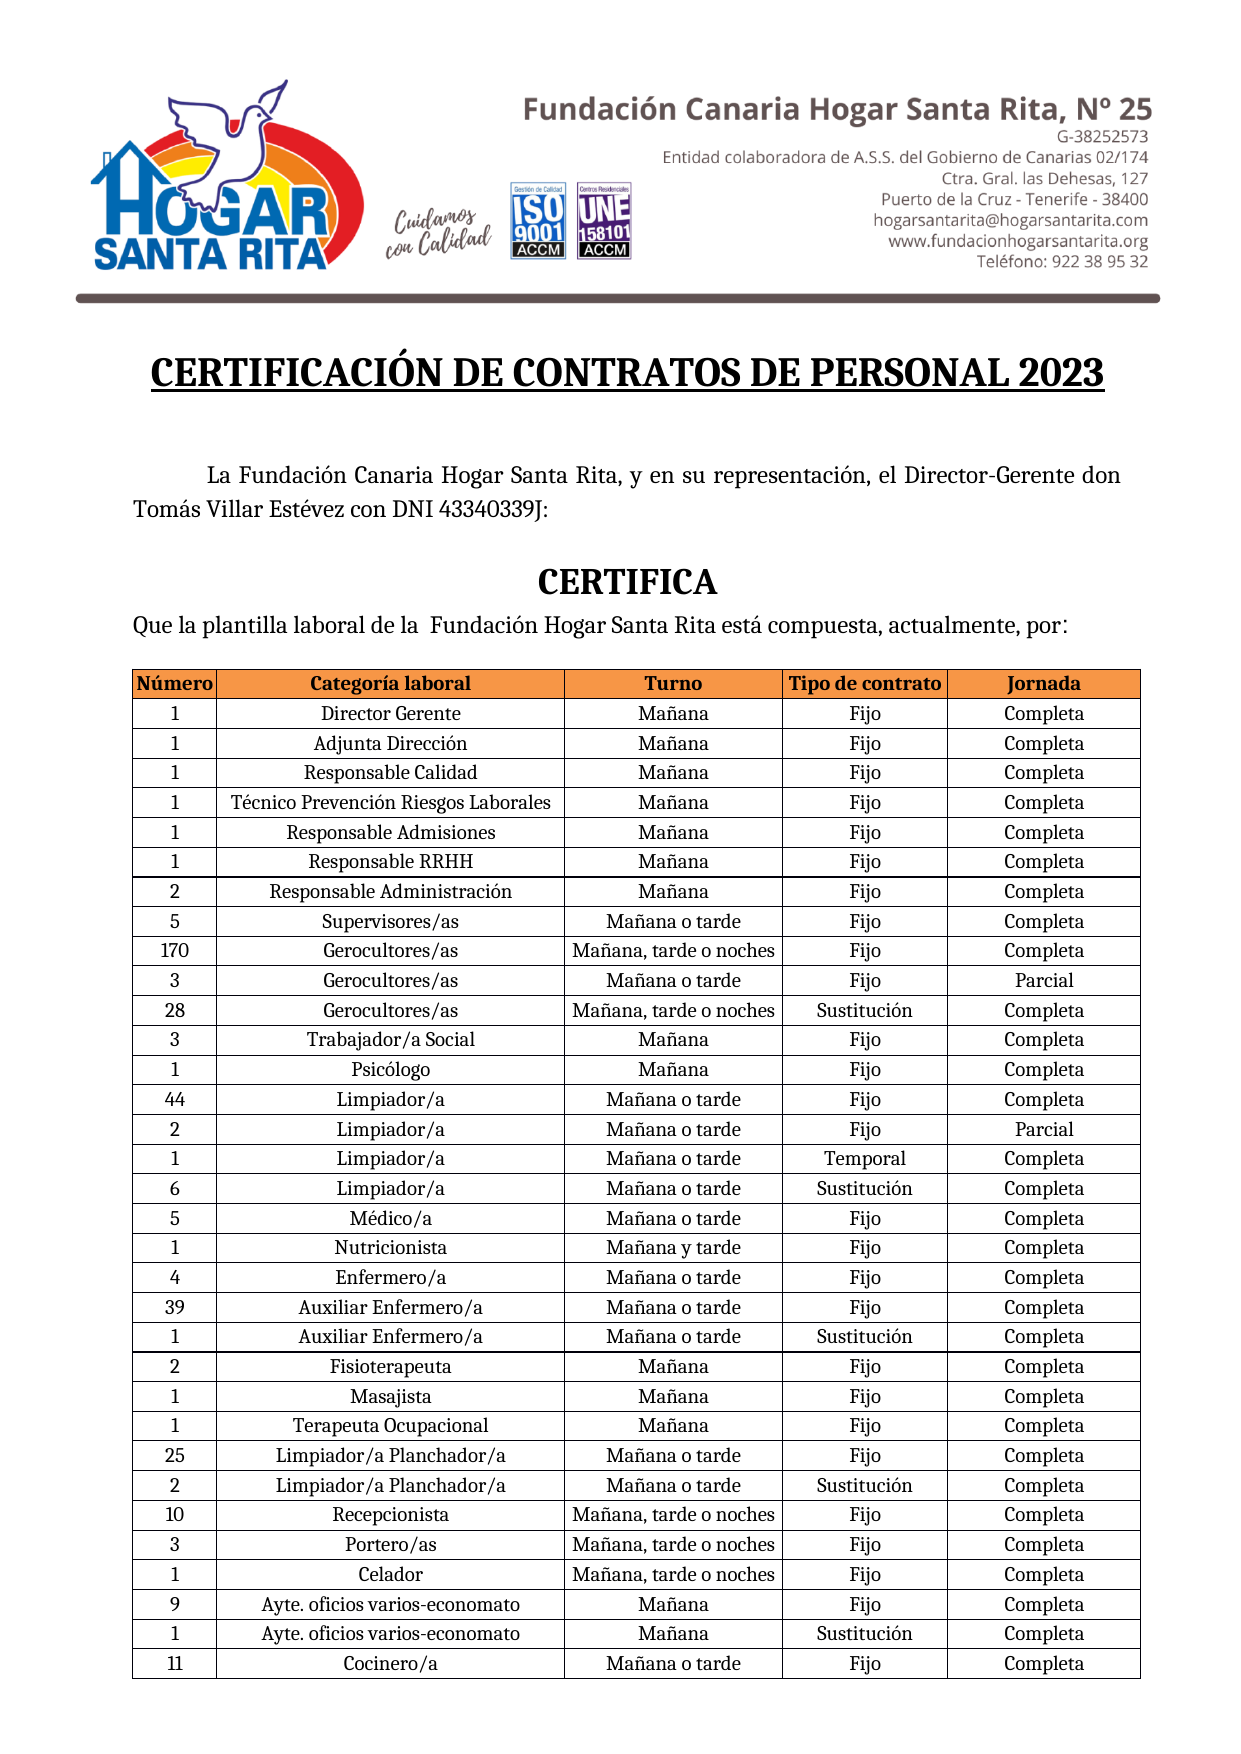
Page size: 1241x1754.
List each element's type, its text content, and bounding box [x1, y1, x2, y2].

table_cell Adjunta Dirección [217, 729, 564, 758]
table_cell Fisioterapeuta [217, 1353, 564, 1381]
table_cell Psicólogo [217, 1056, 564, 1084]
table_cell Enfermero/a [217, 1263, 564, 1292]
table_cell Completa [948, 1649, 1140, 1678]
table_header Tipo de contrato [783, 670, 947, 698]
table_cell 5 [133, 1204, 216, 1233]
table_cell 9 [133, 1590, 216, 1618]
table_cell 1 [133, 1620, 216, 1648]
table_cell Mañana, tarde o noches [565, 1501, 782, 1529]
table_cell Mañana [565, 699, 782, 728]
table_cell Limpiador/a Planchador/a [217, 1441, 564, 1470]
table_cell Mañana, tarde o noches [565, 1531, 782, 1559]
table_cell Mañana [565, 759, 782, 787]
table_cell Trabajador/a Social [217, 1026, 564, 1054]
table_cell Completa [948, 1293, 1140, 1322]
table_cell Responsable Admisiones [217, 818, 564, 847]
table_cell Completa [948, 848, 1140, 876]
table_cell Mañana o tarde [565, 1085, 782, 1114]
table_cell Completa [948, 1441, 1140, 1470]
table_cell 6 [133, 1174, 216, 1203]
table_cell Parcial [948, 966, 1140, 995]
table_cell Mañana, tarde o noches [565, 937, 782, 965]
table_cell Fijo [783, 1085, 947, 1114]
table_header Jornada [948, 670, 1140, 698]
table_cell Fijo [783, 1560, 947, 1589]
table_cell Sustitución [783, 996, 947, 1025]
table_cell Completa [948, 1323, 1140, 1351]
table_cell 1 [133, 818, 216, 847]
table_cell Mañana o tarde [565, 966, 782, 995]
table_cell Completa [948, 1204, 1140, 1233]
table_cell Mañana [565, 1620, 782, 1648]
table_cell Fijo [783, 788, 947, 817]
table_cell Completa [948, 1174, 1140, 1203]
text CERTIFICA [133, 561, 1122, 604]
table_cell Médico/a [217, 1204, 564, 1233]
table_cell 1 [133, 759, 216, 787]
table_cell Mañana [565, 1412, 782, 1440]
table_cell Fijo [783, 1531, 947, 1559]
table_cell Auxiliar Enfermero/a [217, 1293, 564, 1322]
table_cell Fijo [783, 1501, 947, 1529]
table_cell Mañana, tarde o noches [565, 1560, 782, 1589]
table_cell Sustitución [783, 1620, 947, 1648]
table_cell Completa [948, 1353, 1140, 1381]
table_cell Recepcionista [217, 1501, 564, 1529]
table_cell 1 [133, 1323, 216, 1351]
table_cell Completa [948, 878, 1140, 906]
table_cell 1 [133, 1234, 216, 1262]
table_cell Mañana o tarde [565, 1441, 782, 1470]
table_cell Completa [948, 1085, 1140, 1114]
table_cell 3 [133, 966, 216, 995]
table_cell Completa [948, 1382, 1140, 1411]
table_cell Fijo [783, 878, 947, 906]
table_cell Fijo [783, 1590, 947, 1618]
table_cell Nutricionista [217, 1234, 564, 1262]
table_cell Fijo [783, 1234, 947, 1262]
table_cell Fijo [783, 1382, 947, 1411]
table_cell Mañana [565, 1056, 782, 1084]
table_cell 11 [133, 1649, 216, 1678]
table_cell Mañana o tarde [565, 1293, 782, 1322]
table_cell Mañana [565, 729, 782, 758]
table_cell Limpiador/a [217, 1174, 564, 1203]
table_cell Mañana o tarde [565, 1145, 782, 1173]
table_cell 1 [133, 729, 216, 758]
table_cell Fijo [783, 1293, 947, 1322]
table_cell Fijo [783, 759, 947, 787]
table_cell Responsable RRHH [217, 848, 564, 876]
table_cell Responsable Administración [217, 878, 564, 906]
table_cell Completa [948, 937, 1140, 965]
table_cell Sustitución [783, 1471, 947, 1500]
table_cell Mañana o tarde [565, 1115, 782, 1143]
table_cell Ayte. oficios varios-economato [217, 1620, 564, 1648]
table_cell Fijo [783, 848, 947, 876]
text CERTIFICACIÓN DE CONTRATOS DE PERSONAL 2023 [133, 349, 1122, 397]
table_cell 44 [133, 1085, 216, 1114]
table_cell 1 [133, 1412, 216, 1440]
table_cell Mañana o tarde [565, 907, 782, 936]
table_cell 1 [133, 1382, 216, 1411]
table_cell Completa [948, 1471, 1140, 1500]
table_cell Completa [948, 907, 1140, 936]
table_cell Fijo [783, 699, 947, 728]
table_cell Terapeuta Ocupacional [217, 1412, 564, 1440]
table_cell Fijo [783, 818, 947, 847]
table_cell Gerocultores/as [217, 996, 564, 1025]
table_cell Completa [948, 1234, 1140, 1262]
table_cell Completa [948, 788, 1140, 817]
table_cell Completa [948, 1145, 1140, 1173]
table_cell Completa [948, 729, 1140, 758]
table_cell 25 [133, 1441, 216, 1470]
table_cell Fijo [783, 907, 947, 936]
table_cell Fijo [783, 1026, 947, 1054]
table_cell Mañana, tarde o noches [565, 996, 782, 1025]
table_cell 3 [133, 1026, 216, 1054]
text Que la plantilla laboral de la Fundación Hogar Santa Rita está compuesta, actualmente, por: [133, 610, 1122, 640]
table_cell 10 [133, 1501, 216, 1529]
table_cell Completa [948, 699, 1140, 728]
table_cell Completa [948, 1026, 1140, 1054]
table_header Número [133, 670, 216, 698]
table_cell Fijo [783, 1204, 947, 1233]
table_cell Ayte. oficios varios-economato [217, 1590, 564, 1618]
table_cell Sustitución [783, 1174, 947, 1203]
table_cell 2 [133, 1115, 216, 1143]
table_cell Mañana o tarde [565, 1649, 782, 1678]
table_header Categoría laboral [217, 670, 564, 698]
table_cell Completa [948, 996, 1140, 1025]
table_cell Fijo [783, 1649, 947, 1678]
table_cell Parcial [948, 1115, 1140, 1143]
table_cell Completa [948, 1501, 1140, 1529]
table_cell 4 [133, 1263, 216, 1292]
table_cell Mañana o tarde [565, 1174, 782, 1203]
table_cell Fijo [783, 1353, 947, 1381]
table_cell Masajista [217, 1382, 564, 1411]
table_cell Gerocultores/as [217, 966, 564, 995]
table_cell Fijo [783, 1056, 947, 1084]
table_cell 170 [133, 937, 216, 965]
table_cell Mañana [565, 1590, 782, 1618]
table_cell Cocinero/a [217, 1649, 564, 1678]
table_cell Sustitución [783, 1323, 947, 1351]
table_cell Mañana [565, 1353, 782, 1381]
table_cell Mañana o tarde [565, 1471, 782, 1500]
table_cell Completa [948, 1412, 1140, 1440]
table_cell Fijo [783, 937, 947, 965]
table_cell Limpiador/a [217, 1085, 564, 1114]
table_cell Completa [948, 1620, 1140, 1648]
table_cell Mañana [565, 848, 782, 876]
text La Fundación Canaria Hogar Santa Rita, y en su representación, el Director-Gerente don Tomás Villar Estévez con DNI 43340339J: [133, 461, 1122, 523]
table_cell Completa [948, 1056, 1140, 1084]
table_cell Limpiador/a [217, 1145, 564, 1173]
table_cell 1 [133, 1560, 216, 1589]
table_cell Fijo [783, 1412, 947, 1440]
table_cell 1 [133, 1145, 216, 1173]
table_cell 2 [133, 1353, 216, 1381]
table_cell 5 [133, 907, 216, 936]
table_cell Limpiador/a [217, 1115, 564, 1143]
table_cell 1 [133, 848, 216, 876]
table_cell Temporal [783, 1145, 947, 1173]
table_cell Completa [948, 1590, 1140, 1618]
table_cell Fijo [783, 1441, 947, 1470]
table_cell 3 [133, 1531, 216, 1559]
table_cell Fijo [783, 1263, 947, 1292]
table_cell Responsable Calidad [217, 759, 564, 787]
table_cell 28 [133, 996, 216, 1025]
table_cell Fijo [783, 966, 947, 995]
table_cell Mañana o tarde [565, 1263, 782, 1292]
table_cell 1 [133, 788, 216, 817]
picture [22, 13, 1218, 419]
table_cell Celador [217, 1560, 564, 1589]
table_cell Auxiliar Enfermero/a [217, 1323, 564, 1351]
table_cell Director Gerente [217, 699, 564, 728]
table_cell Mañana [565, 818, 782, 847]
table_header Turno [565, 670, 782, 698]
table_cell Mañana [565, 878, 782, 906]
table_cell Mañana [565, 1382, 782, 1411]
table_cell Completa [948, 759, 1140, 787]
table_cell Técnico Prevención Riesgos Laborales [217, 788, 564, 817]
table_cell Completa [948, 1263, 1140, 1292]
table_cell 2 [133, 878, 216, 906]
table_cell Mañana y tarde [565, 1234, 782, 1262]
table_cell Completa [948, 1560, 1140, 1589]
table_cell Fijo [783, 729, 947, 758]
table_cell 1 [133, 699, 216, 728]
table_cell Mañana o tarde [565, 1204, 782, 1233]
table_cell Mañana [565, 788, 782, 817]
table_cell 39 [133, 1293, 216, 1322]
table_cell 2 [133, 1471, 216, 1500]
table_cell Gerocultores/as [217, 937, 564, 965]
table_cell Limpiador/a Planchador/a [217, 1471, 564, 1500]
table_cell 1 [133, 1056, 216, 1084]
table_cell Supervisores/as [217, 907, 564, 936]
table_cell Mañana o tarde [565, 1323, 782, 1351]
table_cell Completa [948, 818, 1140, 847]
table_cell Completa [948, 1531, 1140, 1559]
table_cell Fijo [783, 1115, 947, 1143]
table_cell Portero/as [217, 1531, 564, 1559]
table_cell Mañana [565, 1026, 782, 1054]
